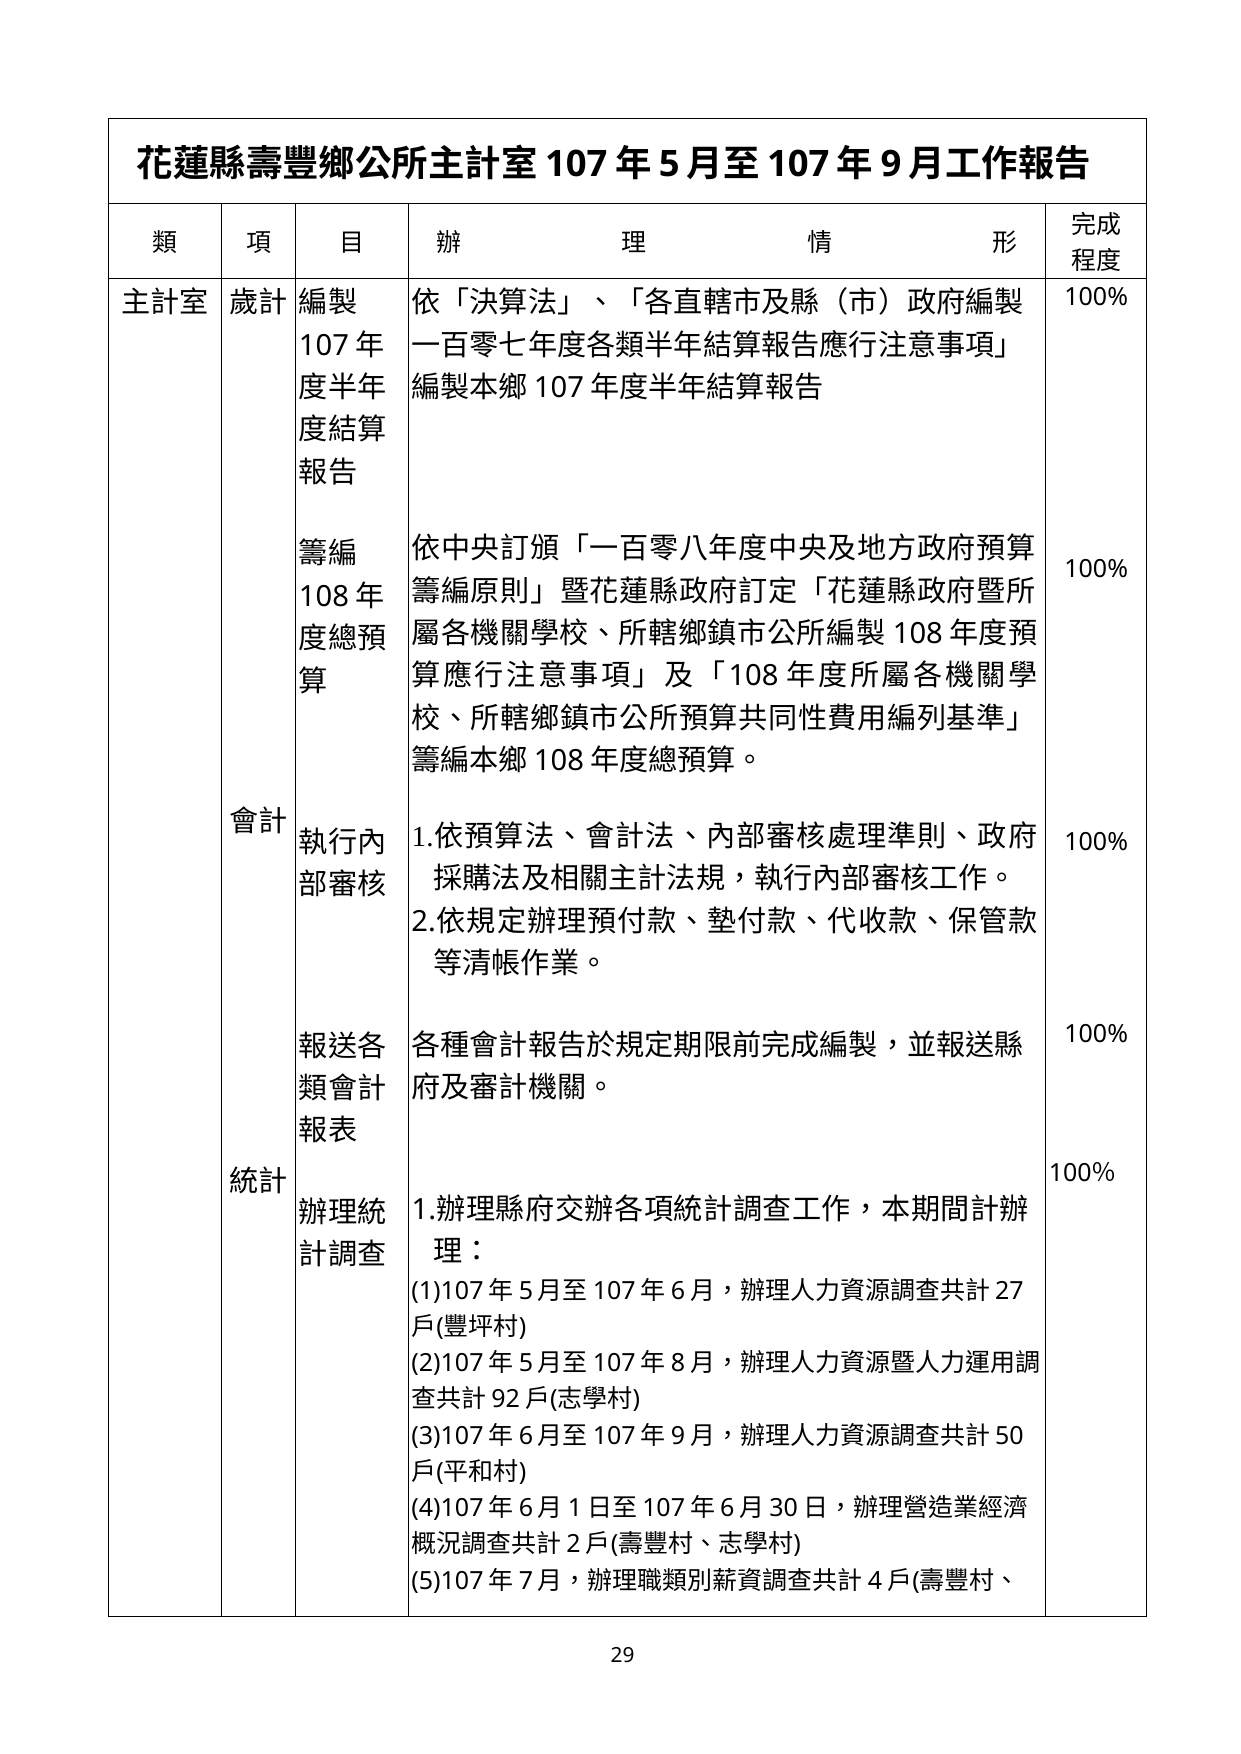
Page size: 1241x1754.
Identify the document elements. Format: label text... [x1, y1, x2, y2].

table_cell 主計室 [109, 279, 221, 1616]
table_cell 歲計 會計 統計 [222, 279, 295, 1616]
table_cell 目 [296, 204, 408, 278]
table_cell 項 [222, 204, 295, 278]
table_cell 類 [109, 204, 221, 278]
table_header 花蓮縣壽豐鄉公所主計室107年5月至107年9月工作報告 [109, 119, 1146, 203]
table_cell 辦理情形 [409, 204, 1045, 278]
table_cell 100% 100% 100% 100% 100％ [1046, 279, 1146, 1616]
table_cell 編製107年度半年度結算報告 籌編108年度總預算 執行內部審核 報送各類會計報表 辦理統計調查 [296, 279, 408, 1616]
table_cell 完成 程度 [1046, 204, 1146, 278]
table_cell 依「決算法」、「各直轄市及縣（市）政府編製一百零七年度各類半年結算報告應行注意事項」編製本鄉107年度半年結算報告 依中央訂頒「一百零八年度中央及地方政府預算籌編原則」暨花蓮縣政府訂定「花蓮縣政府暨所屬各機關學校、所轄鄉鎮市公所編製108年度預算應行注意事項」及「108年度所屬各機關學校、所轄鄉鎮市公所預算共同性費用編列基準」籌編本鄉108年度總預算。 1.依預算法、會計法、內部審核處理準則、政府採購法及相關主計法規，執行內部審核工作。 2.依規定辦理預付款、墊付款、代收款、保管款等清帳作業。 各種會計報告於規定期限前完成編製，並報送縣府及審計機關。 1.辦理縣府交辦各項統計調查工作，本期間計辦理： (1)107年5月至107年6月，辦理人力資源調查共計27戶(豐坪村) (2)107年5月至107年8月，辦理人力資源暨人力運用調查共計92戶(志學村) (3)107年6月至107年9月，辦理人力資源調查共計50戶(平和村) (4)107年6月1日至107年6月30日，辦理營造業經濟概況調查共計2戶(壽豐村、志學村) (5)107年7月，辦理職類別薪資調查共計4戶(壽豐村、 [409, 279, 1045, 1616]
